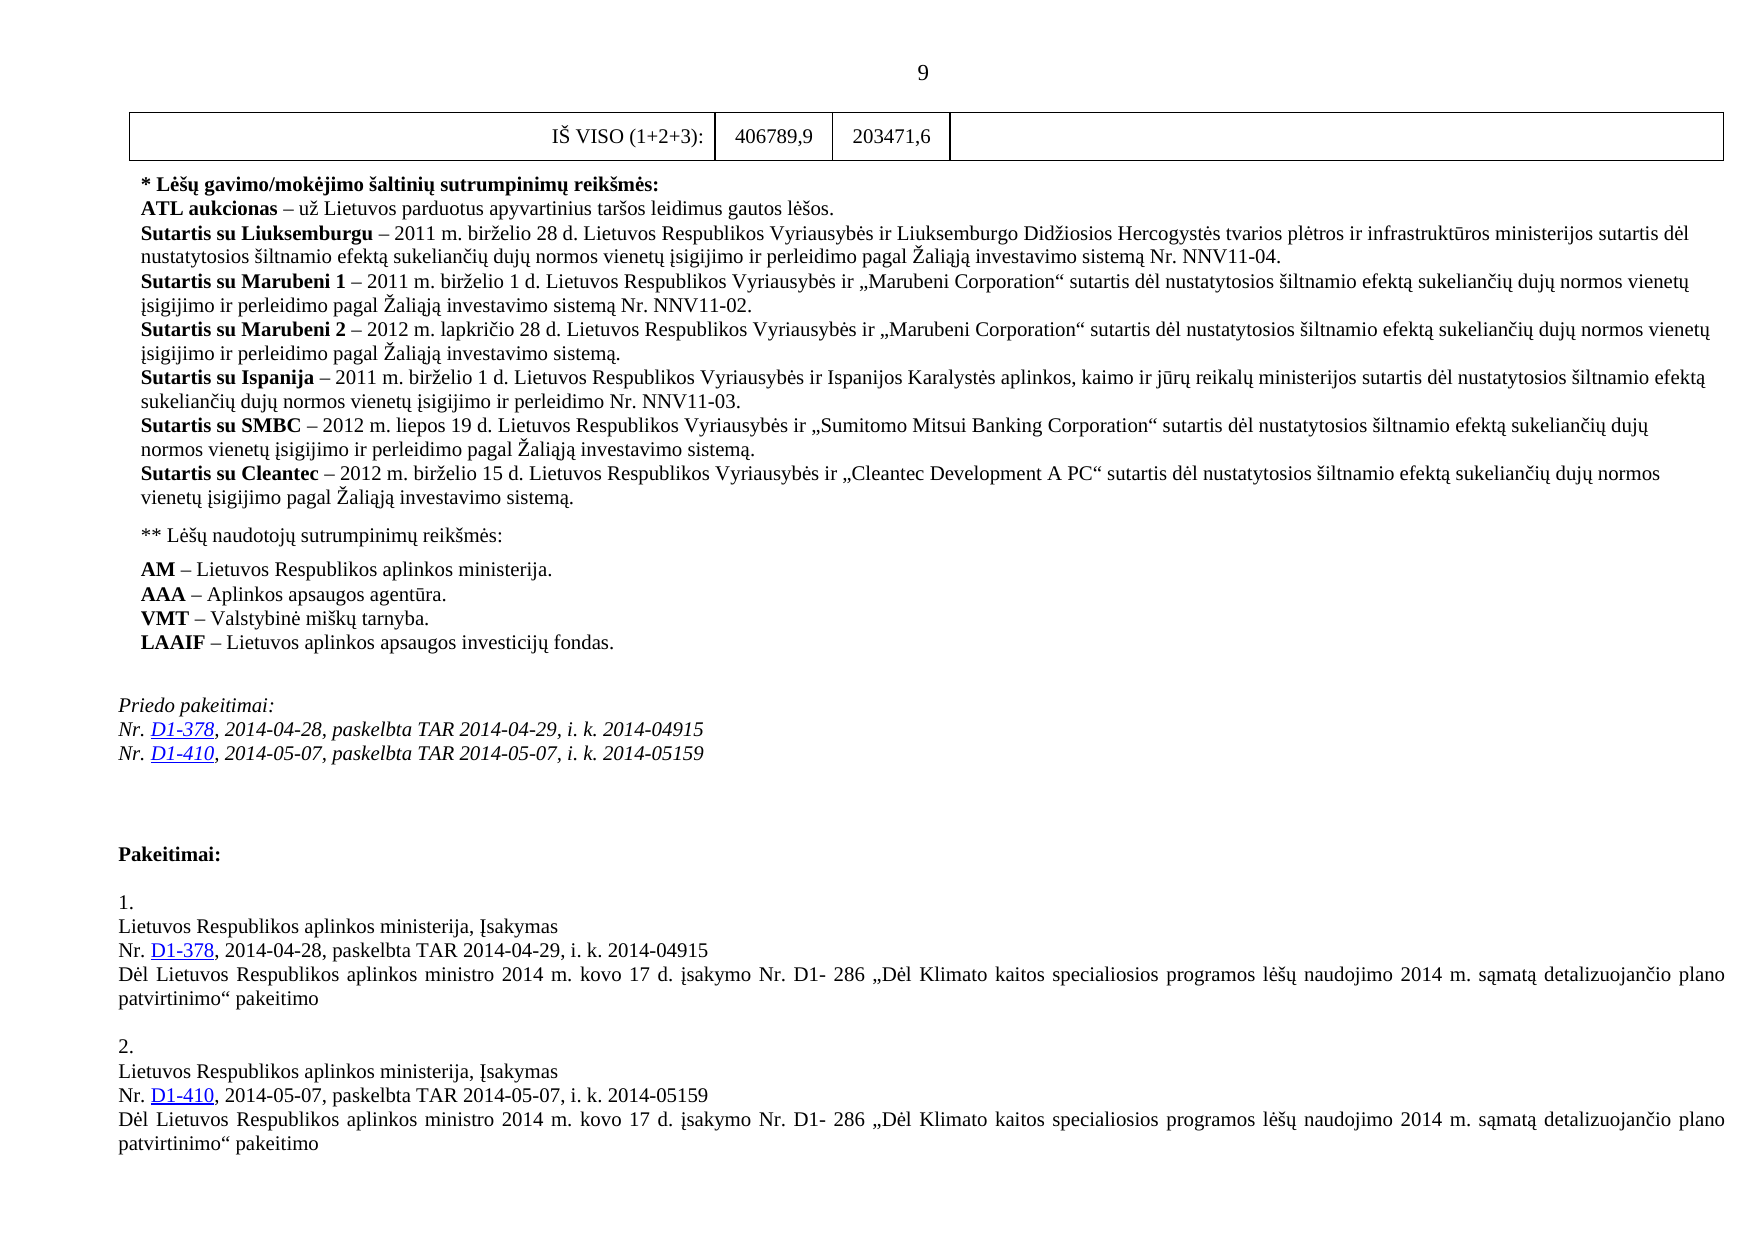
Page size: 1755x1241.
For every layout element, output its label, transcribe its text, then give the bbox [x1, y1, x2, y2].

table_cell IŠ VISO (1+2+3): [130, 113, 714, 159]
table_cell 406789,9 [716, 113, 832, 159]
table_cell [1724, 547, 1754, 664]
table_cell [1724, 160, 1754, 520]
table_cell 203471,6 [833, 113, 949, 159]
text Nr. D1-378, 2014-04-28, paskelbta TAR 2014-04-29, i. k. 2014-04915 [118, 717, 1728, 741]
table_cell AM – Lietuvos Respublikos aplinkos ministerija. AAA – Aplinkos apsaugos agentūra. VMT – Valstybinė miškų tarnyba. LAAIF – Lietuvos aplinkos apsaugos investicijų fondas. [129, 547, 1723, 664]
text Priedo pakeitimai: [118, 693, 1728, 717]
text 2. [118, 1034, 1728, 1058]
text Nr. D1-378, 2014-04-28, paskelbta TAR 2014-04-29, i. k. 2014-04915 [118, 938, 1728, 962]
table_cell * Lėšų gavimo/mokėjimo šaltinių sutrumpinimų reikšmės: ATL aukcionas – už Lietuvos parduotus apyvartinius taršos leidimus gautos lėšos. Sutartis su Liuksemburgu – 2011 m. birželio 28 d. Lietuvos Respublikos Vyriausybės ir Liuksemburgo Didžiosios Hercogystės tvarios plėtros ir infrastruktūros ministerijos sutartis dėl nustatytosios šiltnamio efektą sukeliančių dujų normos vienetų įsigijimo ir perleidimo pagal Žaliąją investavimo sistemą Nr. NNV11-04. Sutartis su Marubeni 1 – 2011 m. birželio 1 d. Lietuvos Respublikos Vyriausybės ir „Marubeni Corporation“ sutartis dėl nustatytosios šiltnamio efektą sukeliančių dujų normos vienetų įsigijimo ir perleidimo pagal Žaliąją investavimo sistemą Nr. NNV11-02. Sutartis su Marubeni 2 – 2012 m. lapkričio 28 d. Lietuvos Respublikos Vyriausybės ir „Marubeni Corporation“ sutartis dėl nustatytosios šiltnamio efektą sukeliančių dujų normos vienetų įsigijimo ir perleidimo pagal Žaliąją investavimo sistemą. Sutartis su Ispanija – 2011 m. birželio 1 d. Lietuvos Respublikos Vyriausybės ir Ispanijos Karalystės aplinkos, kaimo ir jūrų reikalų ministerijos sutartis dėl nustatytosios šiltnamio efektą sukeliančių dujų normos vienetų įsigijimo ir perleidimo Nr. NNV11-03. Sutartis su SMBC – 2012 m. liepos 19 d. Lietuvos Respublikos Vyriausybės ir „Sumitomo Mitsui Banking Corporation“ sutartis dėl nustatytosios šiltnamio efektą sukeliančių dujų normos vienetų įsigijimo ir perleidimo pagal Žaliąją investavimo sistemą. Sutartis su Cleantec – 2012 m. birželio 15 d. Lietuvos Respublikos Vyriausybės ir „Cleantec Development A PC“ sutartis dėl nustatytosios šiltnamio efektą sukeliančių dujų normos vienetų įsigijimo pagal Žaliąją investavimo sistemą. [129, 161, 1723, 520]
text 1. [118, 890, 1728, 914]
text Nr. D1-410, 2014-05-07, paskelbta TAR 2014-05-07, i. k. 2014-05159 [118, 1083, 1728, 1107]
table_cell [1724, 520, 1754, 547]
text Lietuvos Respublikos aplinkos ministerija, Įsakymas [118, 914, 1728, 938]
table_cell [951, 113, 1723, 159]
text Dėl Lietuvos Respublikos aplinkos ministro 2014 m. kovo 17 d. įsakymo Nr. D1- 286 „Dėl Klimato kaitos specialiosios programos lėšų naudojimo 2014 m. sąmatą detalizuojančio plano patvirtinimo“ pakeitimo [118, 1107, 1728, 1155]
table_cell ** Lėšų naudotojų sutrumpinimų reikšmės: [129, 520, 1723, 547]
table_cell [1724, 112, 1754, 159]
text Lietuvos Respublikos aplinkos ministerija, Įsakymas [118, 1058, 1728, 1083]
text Dėl Lietuvos Respublikos aplinkos ministro 2014 m. kovo 17 d. įsakymo Nr. D1- 286 „Dėl Klimato kaitos specialiosios programos lėšų naudojimo 2014 m. sąmatą detalizuojančio plano patvirtinimo“ pakeitimo [118, 962, 1728, 1010]
text Nr. D1-410, 2014-05-07, paskelbta TAR 2014-05-07, i. k. 2014-05159 [118, 741, 1728, 765]
text Pakeitimai: [118, 842, 1728, 866]
